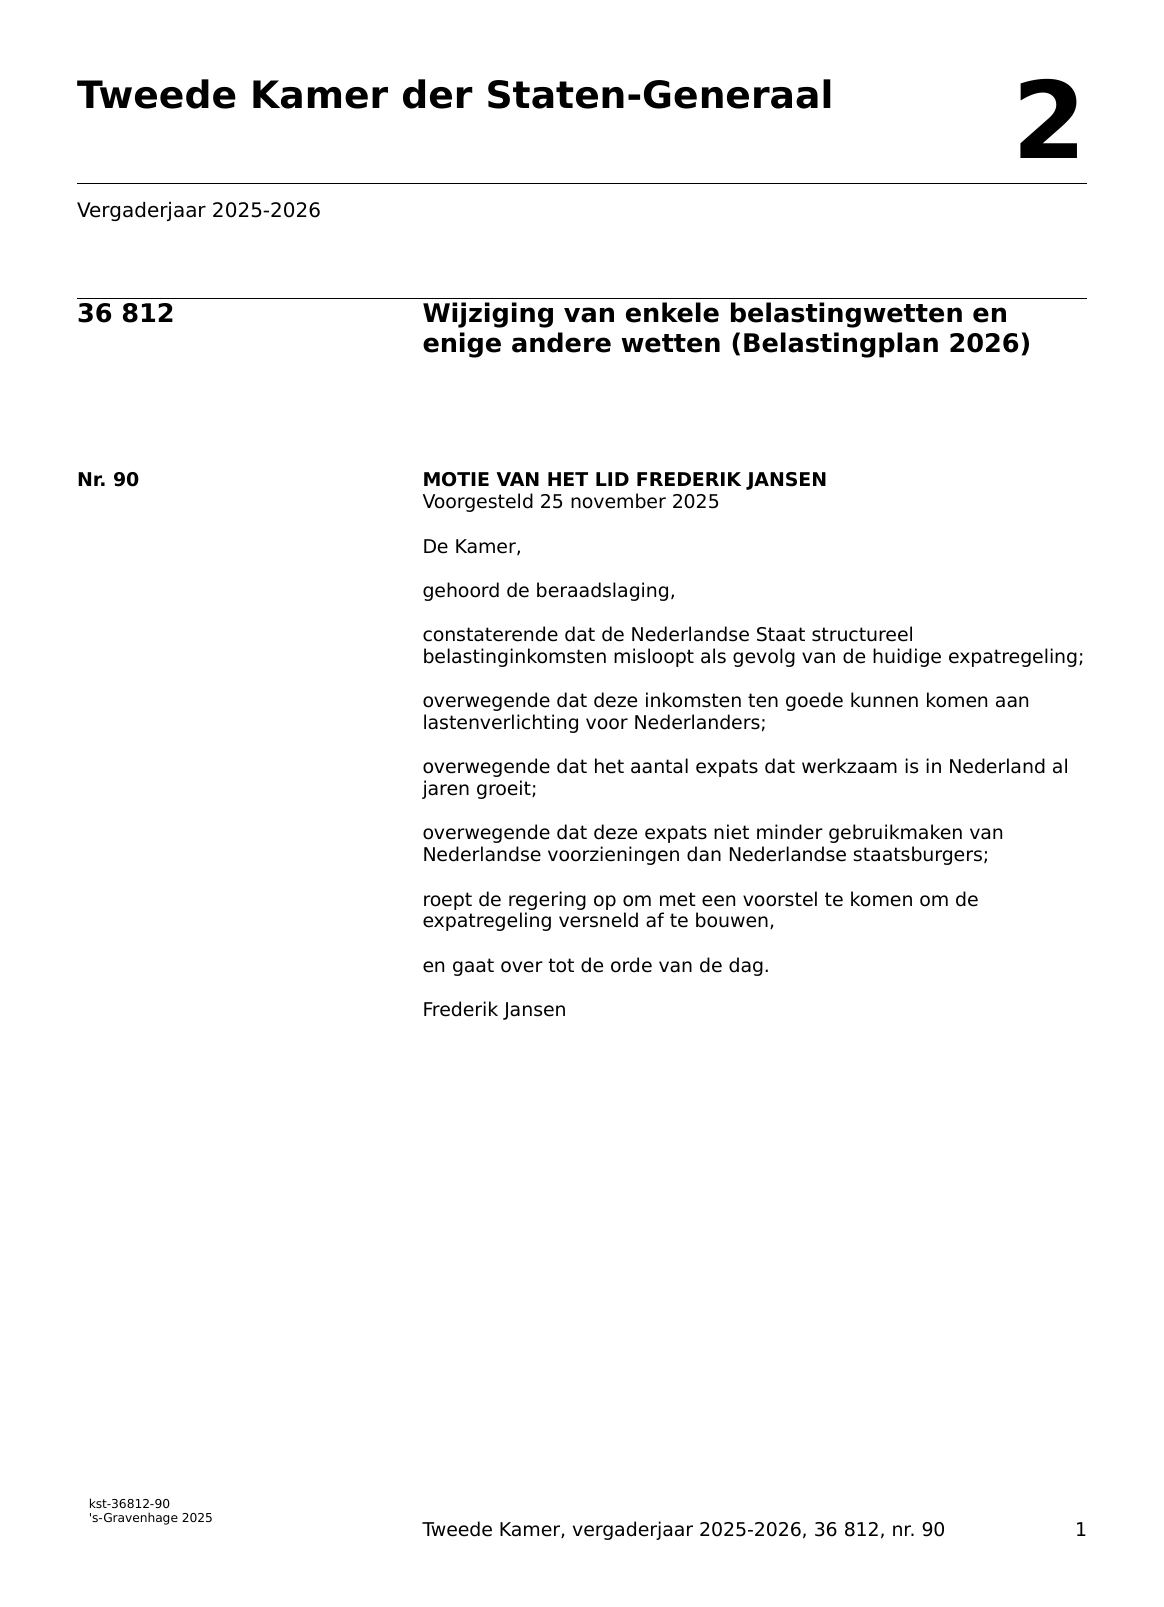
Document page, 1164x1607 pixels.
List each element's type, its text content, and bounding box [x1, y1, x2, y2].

table_cell Vergaderjaar 2025-2026 [77, 184, 1087, 298]
text constaterende dat de Nederlandse Staat structureel belastinginkomsten misloopt als gevolg van de huidige expatregeling; [422, 624, 1087, 668]
text roept de regering op om met een voorstel te komen om de expatregeling versneld af te bouwen, [422, 888, 1087, 932]
text overwegende dat het aantal expats dat werkzaam is in Nederland al jaren groeit; [422, 756, 1087, 800]
text overwegende dat deze expats niet minder gebruikmaken van Nederlandse voorzieningen dan Nederlandse staatsburgers; [422, 822, 1087, 866]
table_header Tweede Kamer der Staten-Generaal [77, 59, 886, 183]
text Voorgesteld 25 november 2025 [422, 491, 1087, 513]
text 's-Gravenhage 2025 [88, 1511, 323, 1525]
text gehoord de beraadslaging, [422, 580, 1087, 602]
text De Kamer, [422, 536, 1087, 557]
subtitle Nr. 90 MOTIE VAN HET LID FREDERIK JANSEN [77, 469, 1087, 491]
text Frederik Jansen [422, 999, 1087, 1021]
table_header 2 [886, 59, 1087, 183]
text en gaat over tot de orde van de dag. [422, 954, 1087, 977]
text overwegende dat deze inkomsten ten goede kunnen komen aan lastenverlichting voor Nederlanders; [422, 690, 1087, 734]
subtitle 36 812 Wijziging van enkele belastingwetten en enige andere wetten (Belastingplan 2026) [77, 299, 1087, 358]
text kst-36812-90 [88, 1497, 323, 1511]
